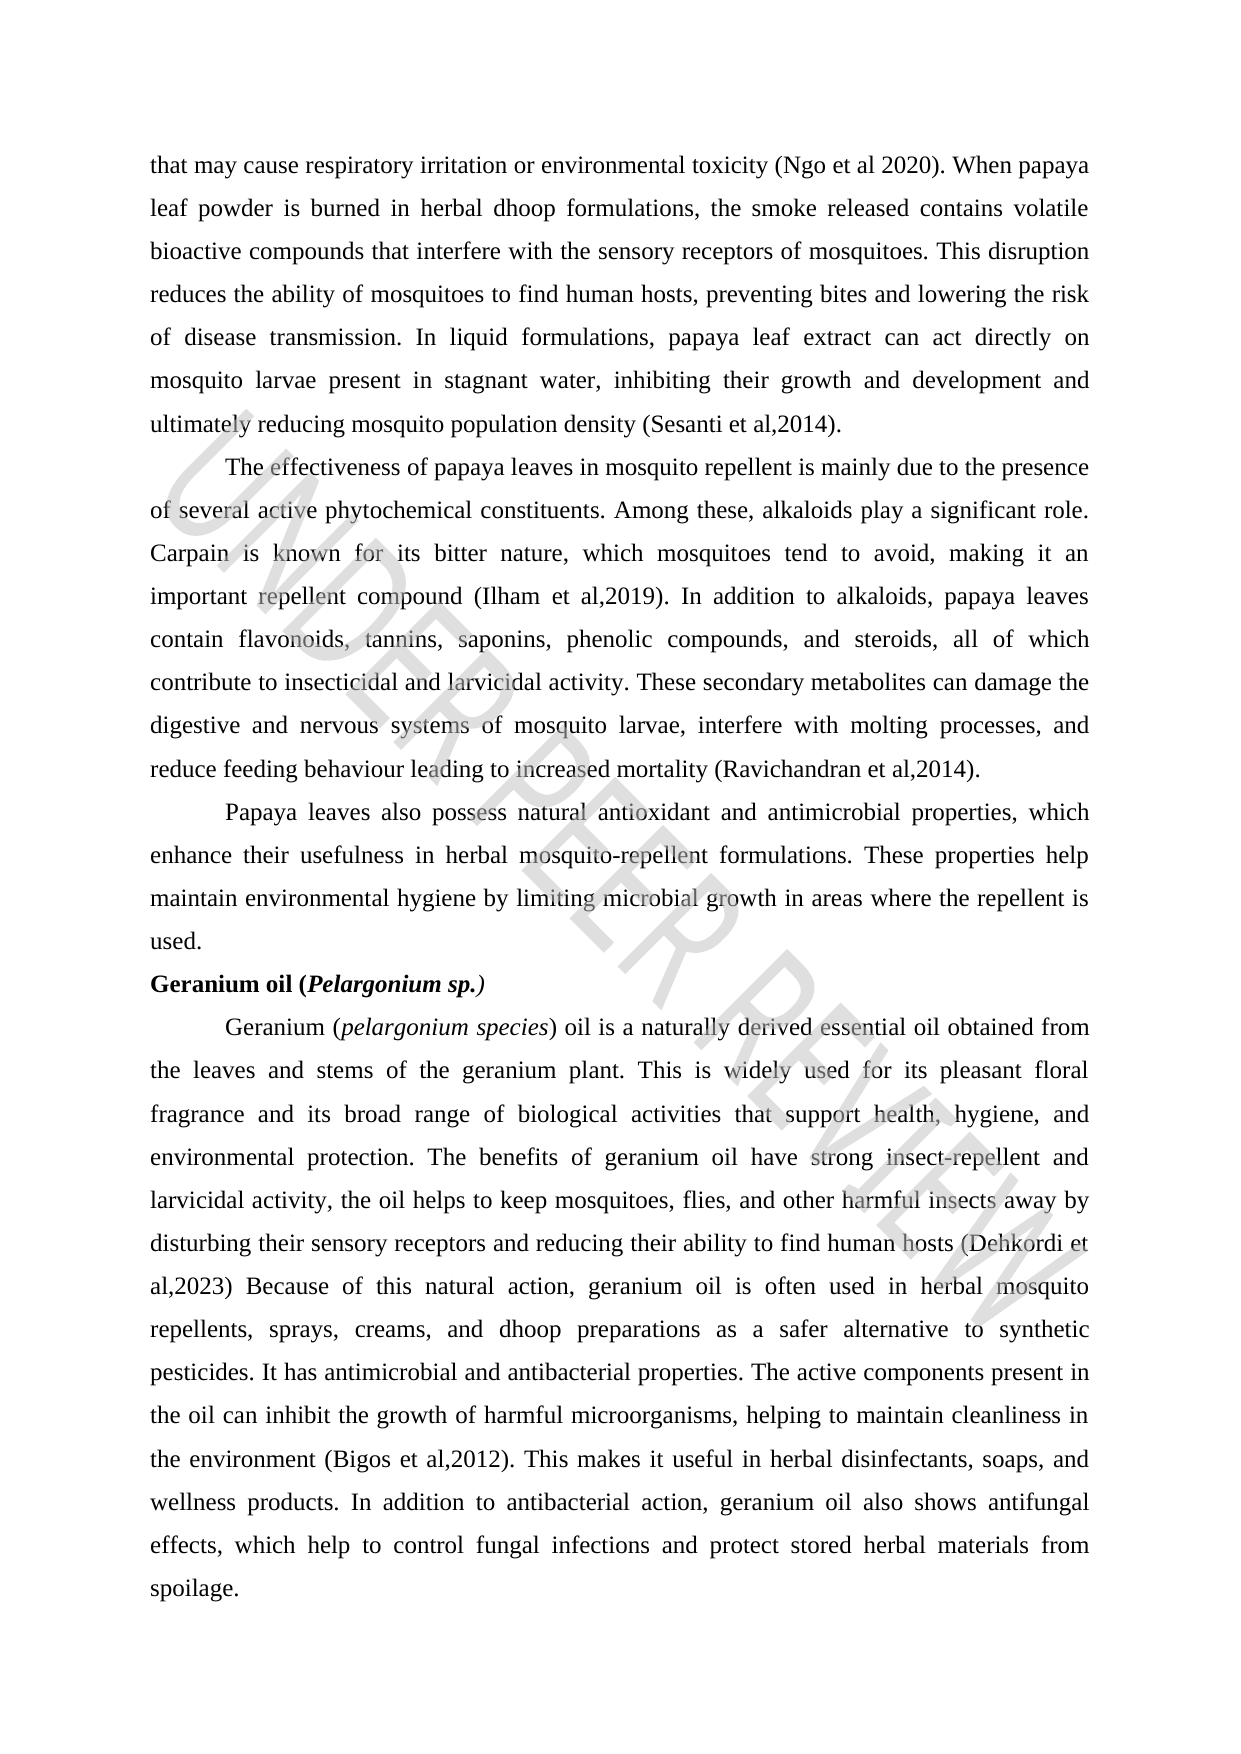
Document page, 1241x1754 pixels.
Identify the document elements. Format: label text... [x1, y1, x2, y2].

text Geranium oil (Pelargonium sp.) [150, 969, 666, 998]
text Geranium (pelargonium species) oil is a naturally derived essential oil obtained from the leaves and stems of the geranium plant. This is widely used for its pleasant floral fragrance and its broad range of biological activities that support health, hygiene, and environmental protection. The benefits of geranium oil have strong insect-repellent and larvicidal activity, the oil helps to keep mosquitoes, flies, and other harmful insects away by disturbing their sensory receptors and reducing their ability to find human hosts (Dehkordi et al,2023) Because of this natural action, geranium oil is often used in herbal mosquito repellents, sprays, creams, and dhoop preparations as a safer alternative to synthetic pesticides. It has antimicrobial and antibacterial properties. The active components present in the oil can inhibit the growth of harmful microorganisms, helping to maintain cleanliness in the environment (Bigos et al,2012). This makes it useful in herbal disinfectants, soaps, and wellness products. In addition to antibacterial action, geranium oil also shows antifungal effects, which help to control fungal infections and protect stored herbal materials from spoilage. [150, 1012, 1090, 1602]
text Papaya leaves also possess natural antioxidant and antimicrobial properties, which enhance their usefulness in herbal mosquito-repellent formulations. These properties help maintain environmental hygiene by limiting microbial growth in areas where the repellent is used. [150, 797, 1090, 955]
text The effectiveness of papaya leaves in mosquito repellent is mainly due to the presence of several active phytochemical constituents. Among these, alkaloids play a significant role. Carpain is known for its bitter nature, which mosquitoes tend to avoid, making it an important repellent compound (Ilham et al,2019). In addition to alkaloids, papaya leaves contain flavonoids, tannins, saponins, phenolic compounds, and steroids, all of which contribute to insecticidal and larvicidal activity. These secondary metabolites can damage the digestive and nervous systems of mosquito larvae, interfere with molting processes, and reduce feeding behaviour leading to increased mortality (Ravichandran et al,2014). [150, 452, 1090, 782]
text [808, 969, 1090, 998]
text [755, 969, 800, 998]
text [668, 969, 766, 998]
text that may cause respiratory irritation or environmental toxicity (Ngo et al 2020). When papaya leaf powder is burned in herbal dhoop formulations, the smoke released contains volatile bioactive compounds that interfere with the sensory receptors of mosquitoes. This disruption reduces the ability of mosquitoes to find human hosts, preventing bites and lowering the risk of disease transmission. In liquid formulations, papaya leaf extract can act directly on mosquito larvae present in stagnant water, inhibiting their growth and development and ultimately reducing mosquito population density (Sesanti et al,2014). [150, 150, 1090, 437]
